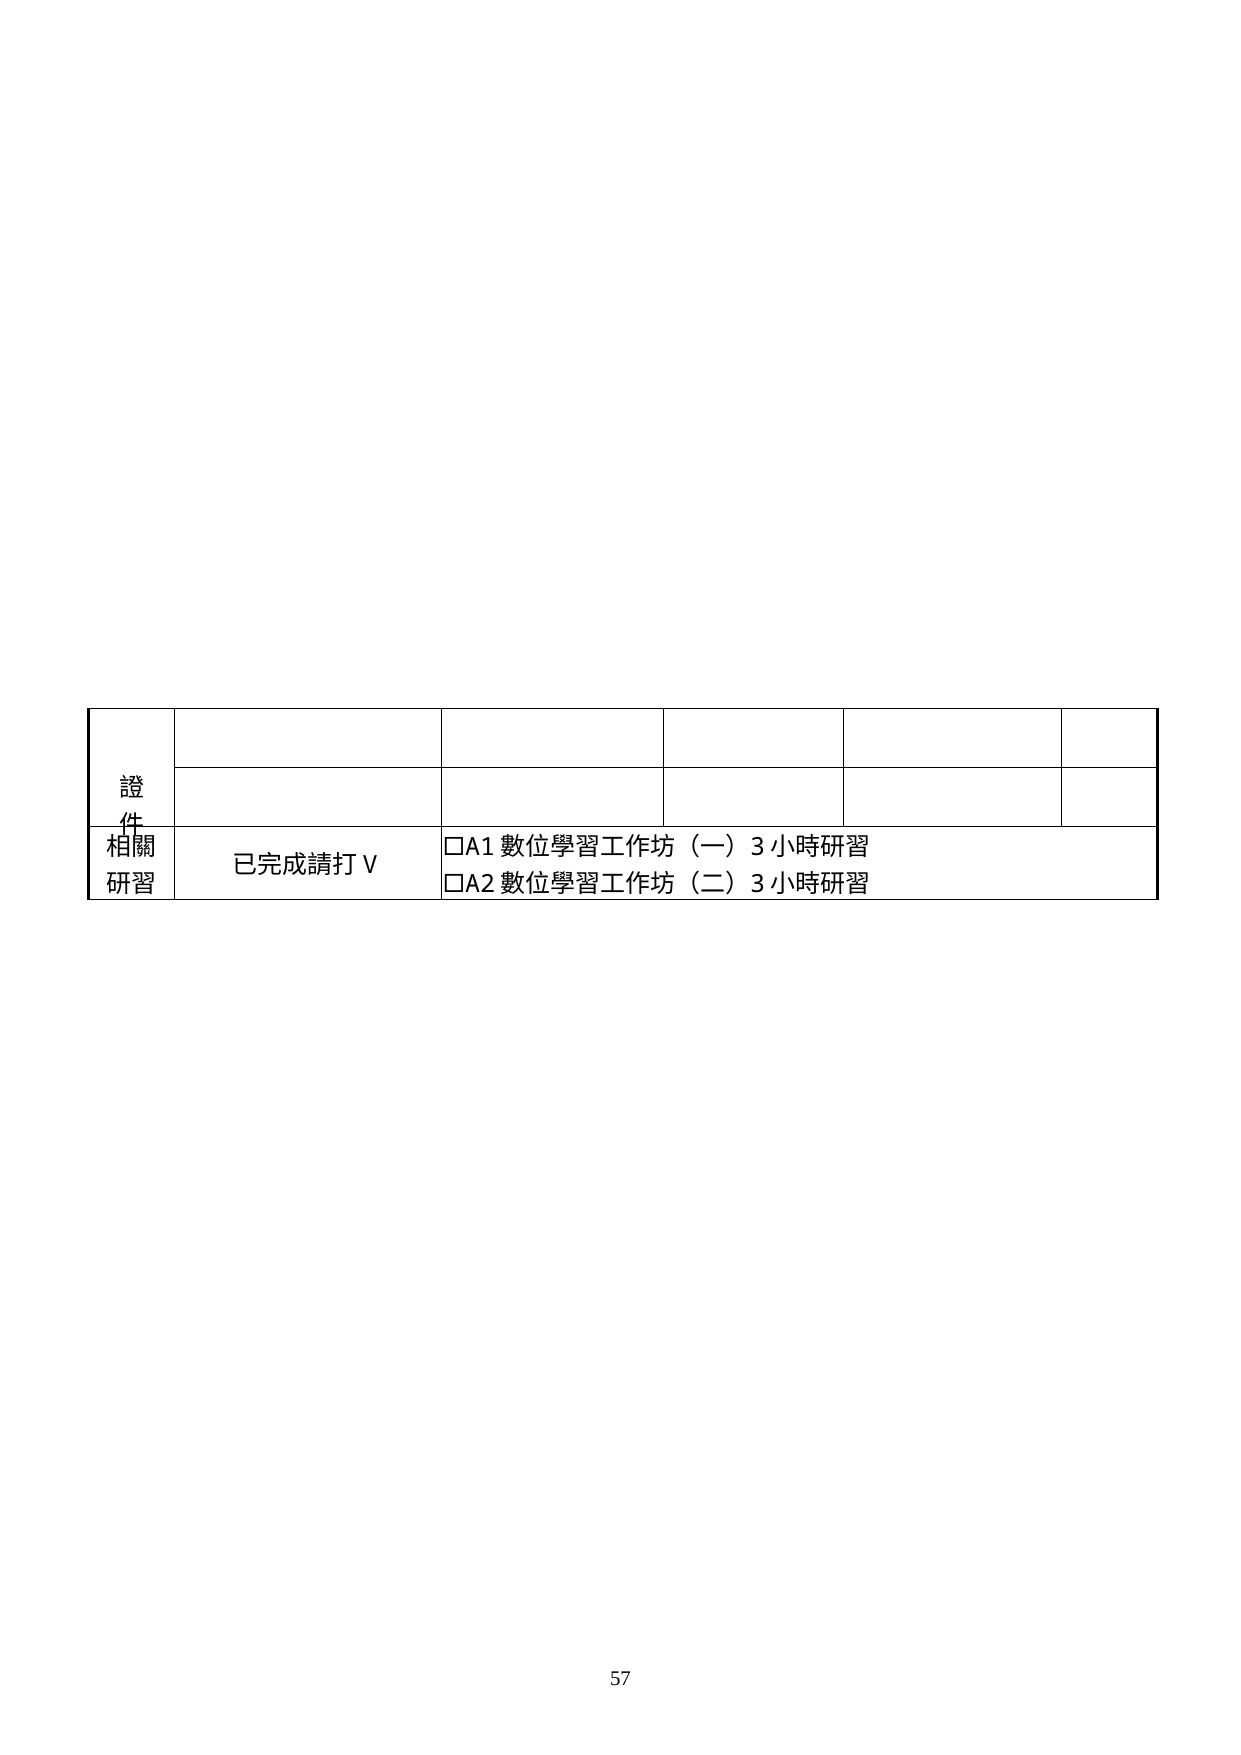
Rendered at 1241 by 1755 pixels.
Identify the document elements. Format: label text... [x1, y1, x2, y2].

table_cell [1062, 709, 1156, 767]
table_cell 證 件 [90, 709, 174, 826]
table_cell [844, 709, 1061, 767]
table_cell [175, 709, 441, 767]
table_cell [442, 709, 663, 767]
table_cell 相關 研習 [90, 827, 174, 899]
table_cell [442, 768, 663, 826]
table_cell A1數位學習工作坊（一）3小時研習 A2數位學習工作坊（二）3小時研習 [442, 827, 1156, 899]
table_cell [175, 768, 441, 826]
table_cell [1062, 768, 1156, 826]
table_cell 已完成請打V [175, 827, 441, 899]
table_cell [664, 709, 843, 767]
table_cell [844, 768, 1061, 826]
table_cell [664, 768, 843, 826]
